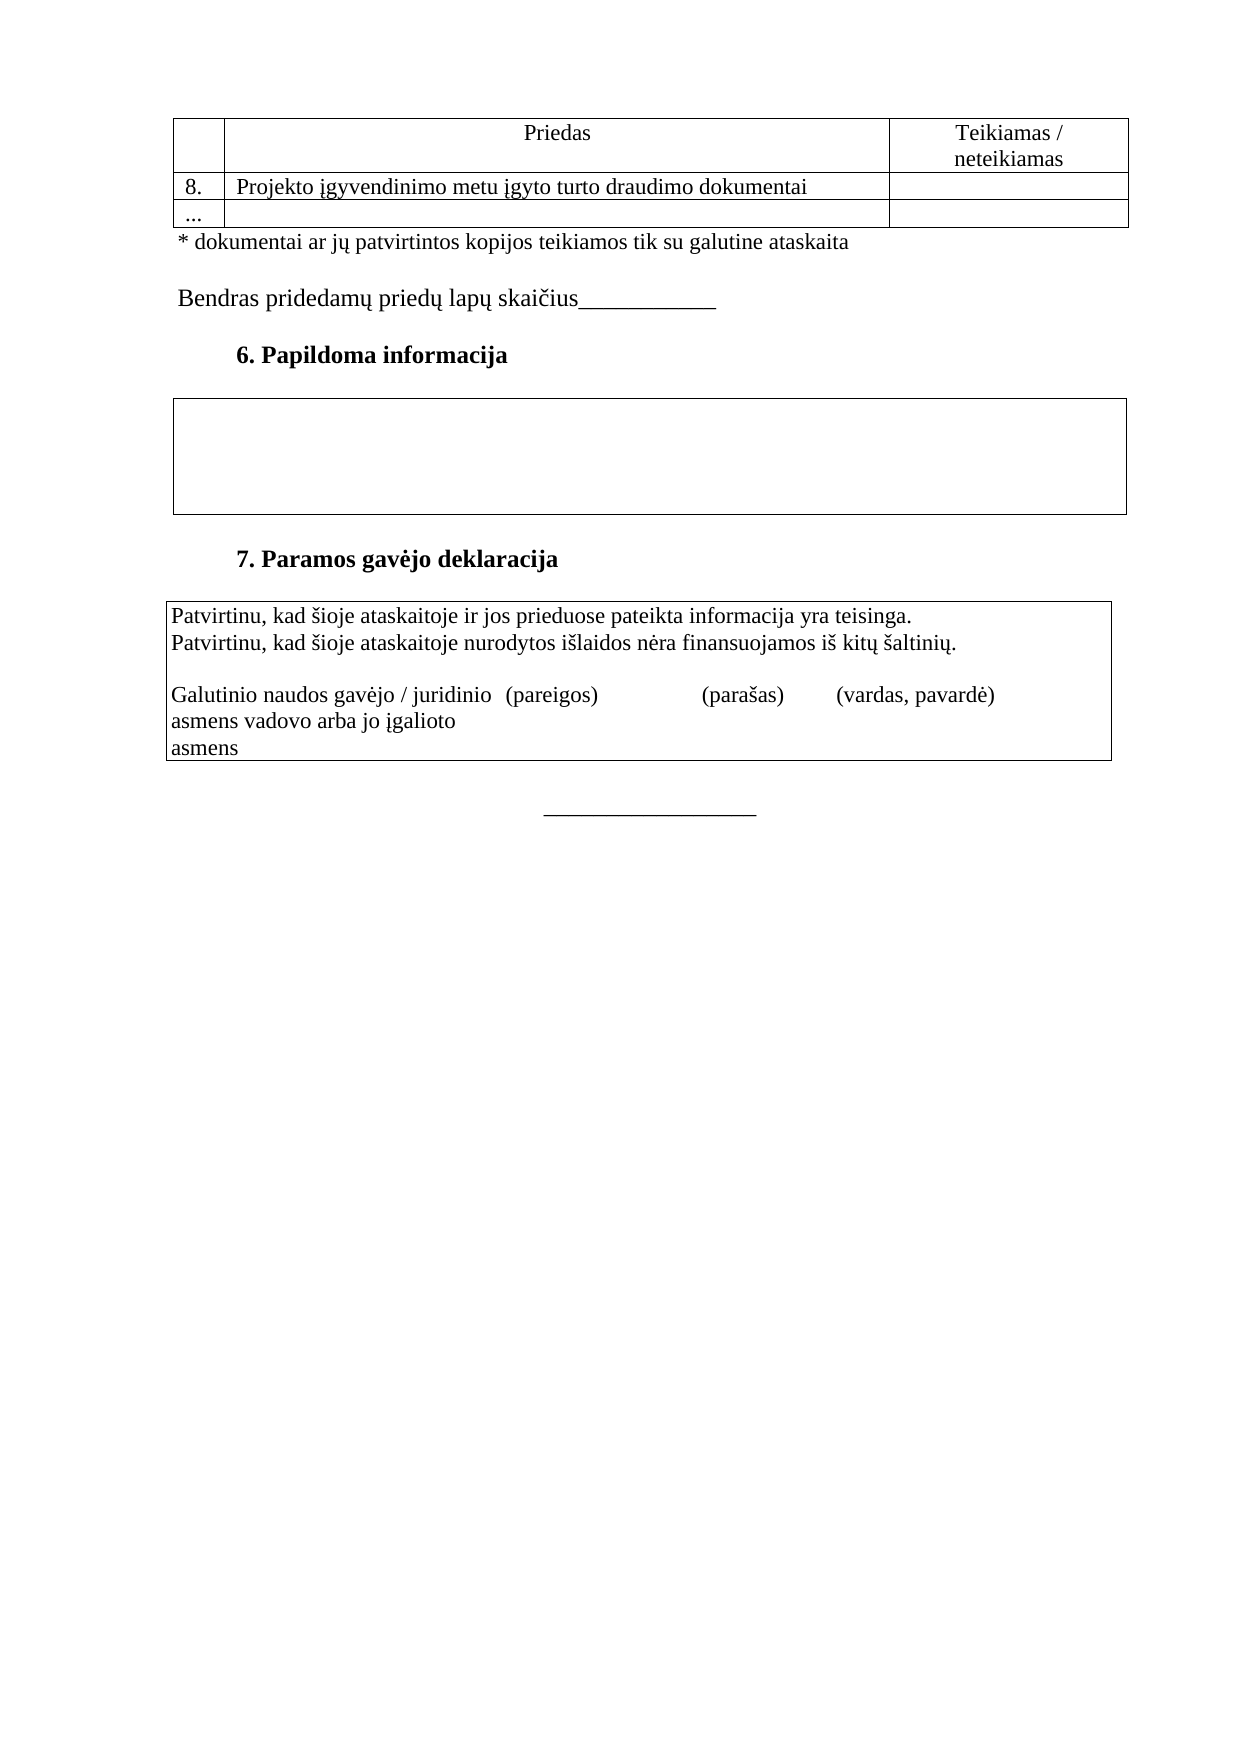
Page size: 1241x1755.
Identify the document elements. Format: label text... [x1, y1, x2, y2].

text 7. Paramos gavėjo deklaracija [177, 544, 1122, 572]
text 6. Papildoma informacija [177, 340, 1122, 369]
table_cell ... [174, 200, 224, 227]
table_cell (vardas, pavardė) [832, 681, 1111, 760]
table_cell Projekto įgyvendinimo metu įgyto turto draudimo dokumentai [225, 173, 889, 199]
table_header Teikiamas / neteikiamas [890, 119, 1128, 172]
table_header Priedas [225, 119, 889, 172]
text _________________ [177, 790, 1122, 819]
table_cell (pareigos) [501, 681, 697, 760]
table_cell [225, 200, 889, 227]
table_header [174, 119, 224, 172]
table_cell (parašas) [698, 681, 832, 760]
text * dokumentai ar jų patvirtintos kopijos teikiamos tik su galutine ataskaita [177, 228, 1122, 254]
table_cell [890, 200, 1128, 227]
table_cell 8. [174, 173, 224, 199]
table_cell [890, 173, 1128, 199]
text Bendras pridedamų priedų lapų skaičius___________ [177, 283, 1122, 312]
table_header [174, 399, 1126, 514]
